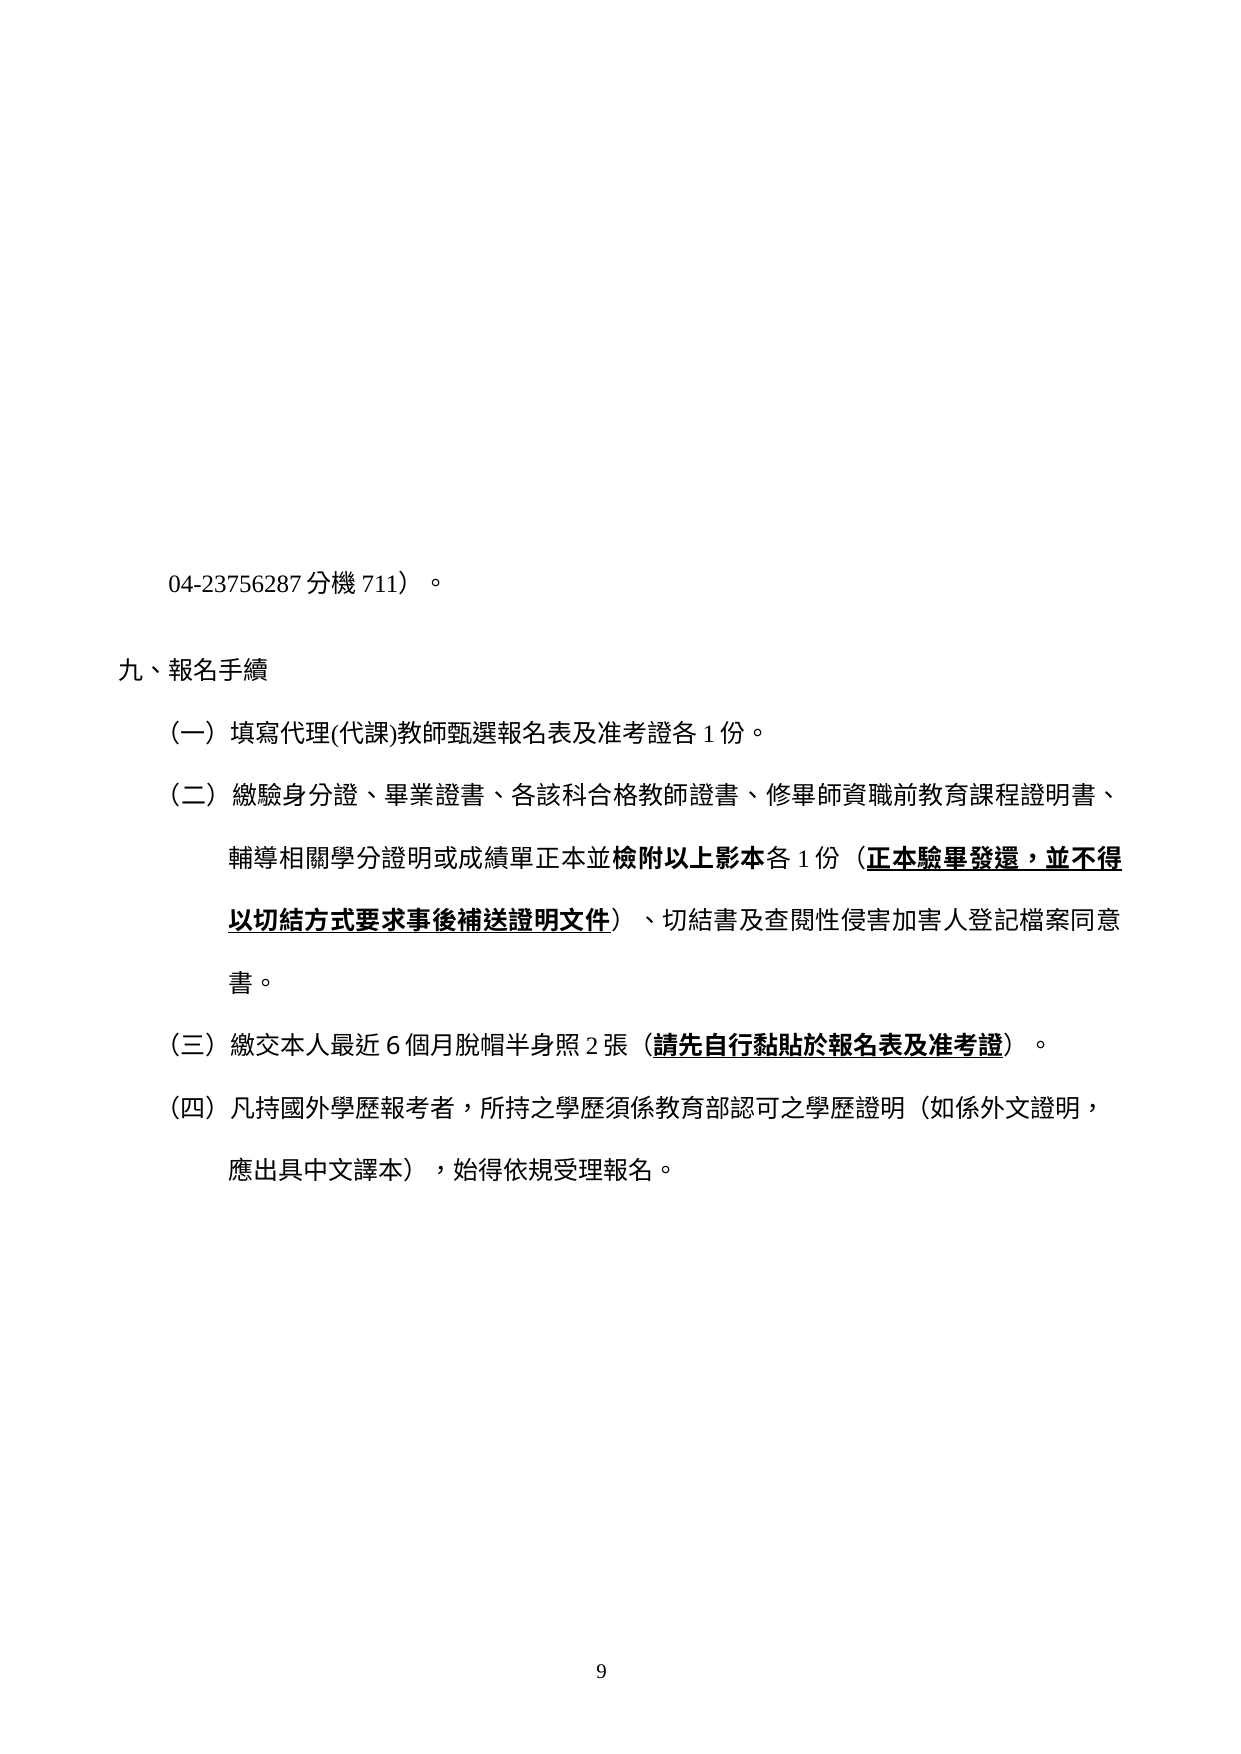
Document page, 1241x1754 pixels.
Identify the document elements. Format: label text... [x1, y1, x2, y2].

text 九、報名手續 [118, 627, 1122, 689]
text （二）繳驗身分證、畢業證書、各該科合格教師證書、修畢師資職前教育課程證明書、輔導相關學分證明或成績單正本並檢附以上影本各1份（正本驗畢發還，並不得以切結方式要求事後補送證明文件）、切結書及查閱性侵害加害人登記檔案同意書。 [156, 752, 1122, 1002]
text （三）繳交本人最近6個月脫帽半身照2張（請先自行黏貼於報名表及准考證）。 [156, 1002, 1122, 1064]
text （四）凡持國外學歷報考者，所持之學歷須係教育部認可之學歷證明（如係外文證明，應出具中文譯本），始得依規受理報名。 [156, 1064, 1122, 1189]
text 04-23756287分機711）。 [168, 539, 1122, 602]
text （一）填寫代理(代課)教師甄選報名表及准考證各1份。 [118, 689, 1122, 752]
